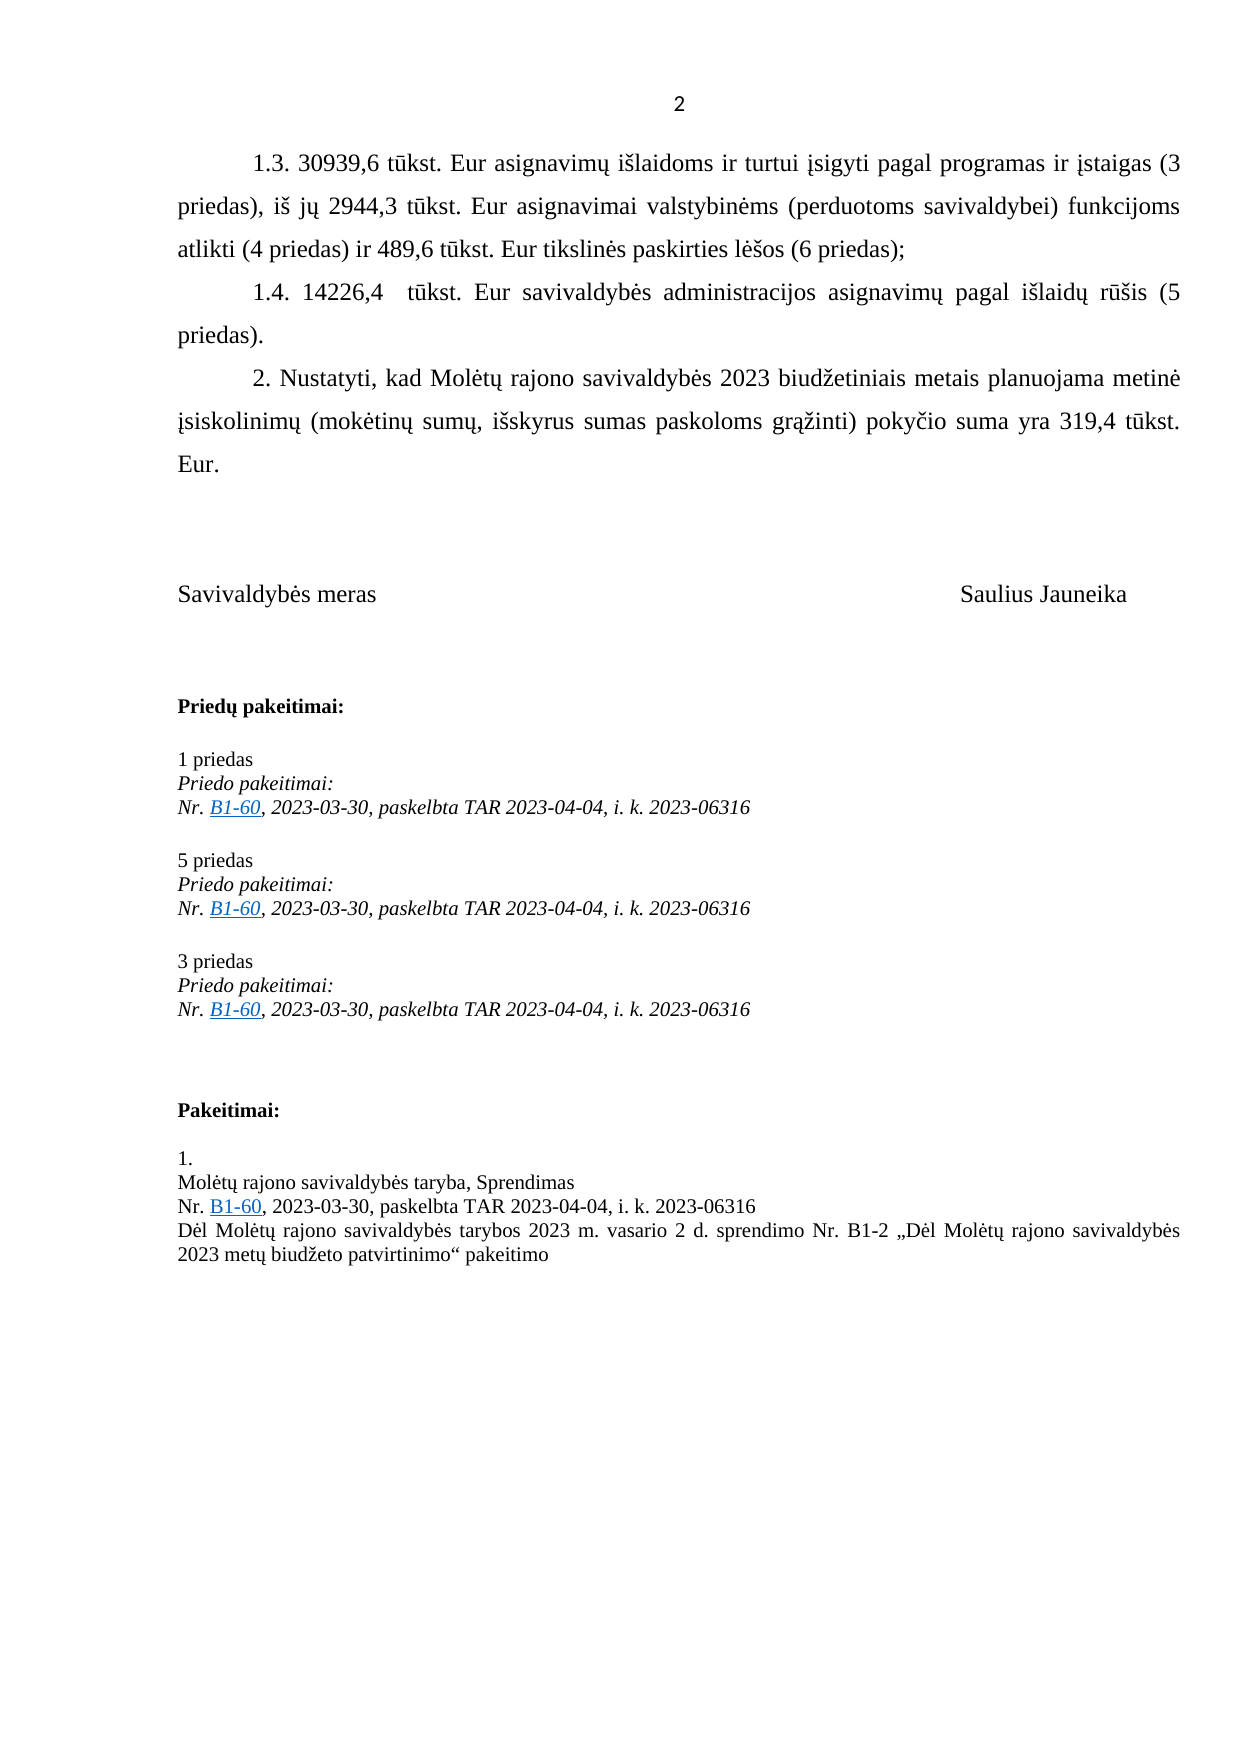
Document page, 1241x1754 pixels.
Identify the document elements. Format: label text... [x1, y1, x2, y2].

text 1.3. 30939,6 tūkst. Eur asignavimų išlaidoms ir turtui įsigyti pagal programas ir įstaigas (3 priedas), iš jų 2944,3 tūkst. Eur asignavimai valstybinėms (perduotoms savivaldybei) funkcijoms atlikti (4 priedas) ir 489,6 tūkst. Eur tikslinės paskirties lėšos (6 priedas); [177, 148, 1181, 263]
text 5 priedas [177, 848, 1181, 872]
text Nr. B1-60, 2023-03-30, paskelbta TAR 2023-04-04, i. k. 2023-06316 [177, 896, 1181, 920]
text Nr. B1-60, 2023-03-30, paskelbta TAR 2023-04-04, i. k. 2023-06316 [177, 997, 1181, 1021]
text Nr. B1-60, 2023-03-30, paskelbta TAR 2023-04-04, i. k. 2023-06316 [177, 1194, 1181, 1218]
text 1 priedas [177, 747, 1181, 771]
text Pakeitimai: [177, 1098, 1181, 1122]
text Priedo pakeitimai: [177, 872, 1181, 896]
text Priedų pakeitimai: [177, 694, 1181, 718]
text Molėtų rajono savivaldybės taryba, Sprendimas [177, 1170, 1181, 1194]
text Priedo pakeitimai: [177, 771, 1181, 795]
text 1.4. 14226,4 tūkst. Eur savivaldybės administracijos asignavimų pagal išlaidų rūšis (5 priedas). [177, 277, 1181, 349]
text Nr. B1-60, 2023-03-30, paskelbta TAR 2023-04-04, i. k. 2023-06316 [177, 795, 1181, 819]
text 1. [177, 1146, 1181, 1170]
text Priedo pakeitimai: [177, 973, 1181, 997]
text Savivaldybės meras Saulius Jauneika [177, 579, 1181, 608]
text 3 priedas [177, 949, 1181, 973]
text 2. Nustatyti, kad Molėtų rajono savivaldybės 2023 biudžetiniais metais planuojama metinė įsiskolinimų (mokėtinų sumų, išskyrus sumas paskoloms grąžinti) pokyčio suma yra 319,4 tūkst. Eur. [177, 363, 1181, 478]
text Dėl Molėtų rajono savivaldybės tarybos 2023 m. vasario 2 d. sprendimo Nr. B1-2 „Dėl Molėtų rajono savivaldybės 2023 metų biudžeto patvirtinimo“ pakeitimo [177, 1218, 1181, 1266]
